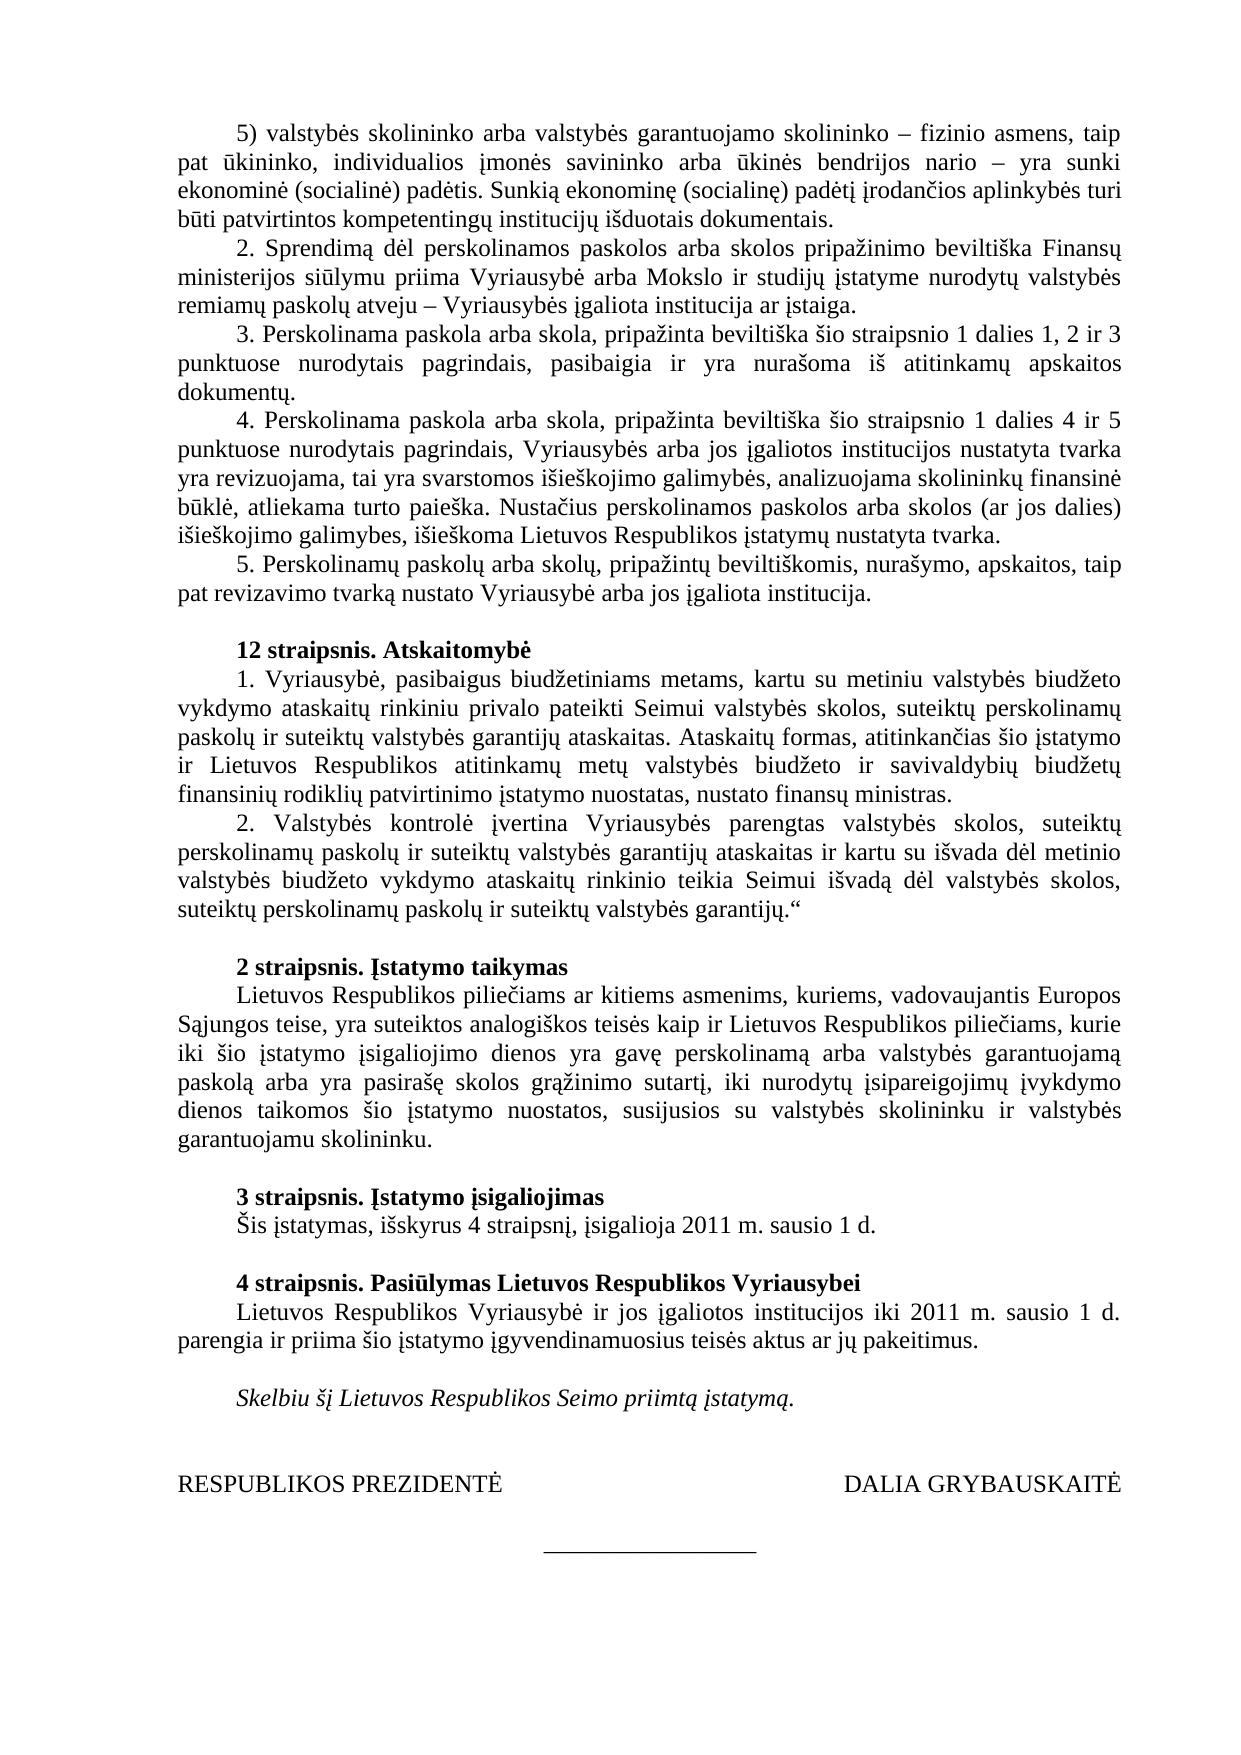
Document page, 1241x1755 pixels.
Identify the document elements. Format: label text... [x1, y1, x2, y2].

text 3 straipsnis. Įstatymo įsigaliojimas [177, 1182, 1122, 1211]
text 2 straipsnis. Įstatymo taikymas [177, 952, 1122, 981]
text RESPUBLIKOS PREZIDENTĖ DALIA GRYBAUSKAITĖ [177, 1469, 1122, 1498]
text 4. Perskolinama paskola arba skola, pripažinta beviltiška šio straipsnio 1 dalies 4 ir 5 punktuose nurodytais pagrindais, Vyriausybės arba jos įgaliotos institucijos nustatyta tvarka yra revizuojama, tai yra svarstomos išieškojimo galimybės, analizuojama skolininkų finansinė būklė, atliekama turto paieška. Nustačius perskolinamos paskolos arba skolos (ar jos dalies) išieškojimo galimybes, išieškoma Lietuvos Respublikos įstatymų nustatyta tvarka. [177, 406, 1122, 549]
text Skelbiu šį Lietuvos Respublikos Seimo priimtą įstatymą. [177, 1383, 1122, 1412]
text 12 straipsnis. Atskaitomybė [177, 636, 1122, 664]
text 4 straipsnis. Pasiūlymas Lietuvos Respublikos Vyriausybei [177, 1268, 1122, 1297]
text Lietuvos Respublikos Vyriausybė ir jos įgaliotos institucijos iki 2011 m. sausio 1 d. parengia ir priima šio įstatymo įgyvendinamuosius teisės aktus ar jų pakeitimus. [177, 1297, 1122, 1354]
text Lietuvos Respublikos piliečiams ar kitiems asmenims, kuriems, vadovaujantis Europos Sąjungos teise, yra suteiktos analogiškos teisės kaip ir Lietuvos Respublikos piliečiams, kurie iki šio įstatymo įsigaliojimo dienos yra gavę perskolinamą arba valstybės garantuojamą paskolą arba yra pasirašę skolos grąžinimo sutartį, iki nurodytų įsipareigojimų įvykdymo dienos taikomos šio įstatymo nuostatos, susijusios su valstybės skolininku ir valstybės garantuojamu skolininku. [177, 981, 1122, 1153]
text 3. Perskolinama paskola arba skola, pripažinta beviltiška šio straipsnio 1 dalies 1, 2 ir 3 punktuose nurodytais pagrindais, pasibaigia ir yra nurašoma iš atitinkamų apskaitos dokumentų. [177, 319, 1122, 406]
text 2. Valstybės kontrolė įvertina Vyriausybės parengtas valstybės skolos, suteiktų perskolinamų paskolų ir suteiktų valstybės garantijų ataskaitas ir kartu su išvada dėl metinio valstybės biudžeto vykdymo ataskaitų rinkinio teikia Seimui išvadą dėl valstybės skolos, suteiktų perskolinamų paskolų ir suteiktų valstybės garantijų.“ [177, 808, 1122, 923]
text 1. Vyriausybė, pasibaigus biudžetiniams metams, kartu su metiniu valstybės biudžeto vykdymo ataskaitų rinkiniu privalo pateikti Seimui valstybės skolos, suteiktų perskolinamų paskolų ir suteiktų valstybės garantijų ataskaitas. Ataskaitų formas, atitinkančias šio įstatymo ir Lietuvos Respublikos atitinkamų metų valstybės biudžeto ir savivaldybių biudžetų finansinių rodiklių patvirtinimo įstatymo nuostatas, nustato finansų ministras. [177, 664, 1122, 808]
text 5) valstybės skolininko arba valstybės garantuojamo skolininko – fizinio asmens, taip pat ūkininko, individualios įmonės savininko arba ūkinės bendrijos nario – yra sunki ekonominė (socialinė) padėtis. Sunkią ekonominę (socialinę) padėtį įrodančios aplinkybės turi būti patvirtintos kompetentingų institucijų išduotais dokumentais. [177, 118, 1122, 233]
text 5. Perskolinamų paskolų arba skolų, pripažintų beviltiškomis, nurašymo, apskaitos, taip pat revizavimo tvarką nustato Vyriausybė arba jos įgaliota institucija. [177, 549, 1122, 607]
text Šis įstatymas, išskyrus 4 straipsnį, įsigalioja 2011 m. sausio 1 d. [177, 1211, 1122, 1239]
text 2. Sprendimą dėl perskolinamos paskolos arba skolos pripažinimo beviltiška Finansų ministerijos siūlymu priima Vyriausybė arba Mokslo ir studijų įstatyme nurodytų valstybės remiamų paskolų atveju – Vyriausybės įgaliota institucija ar įstaiga. [177, 233, 1122, 319]
text _________________ [177, 1527, 1122, 1556]
